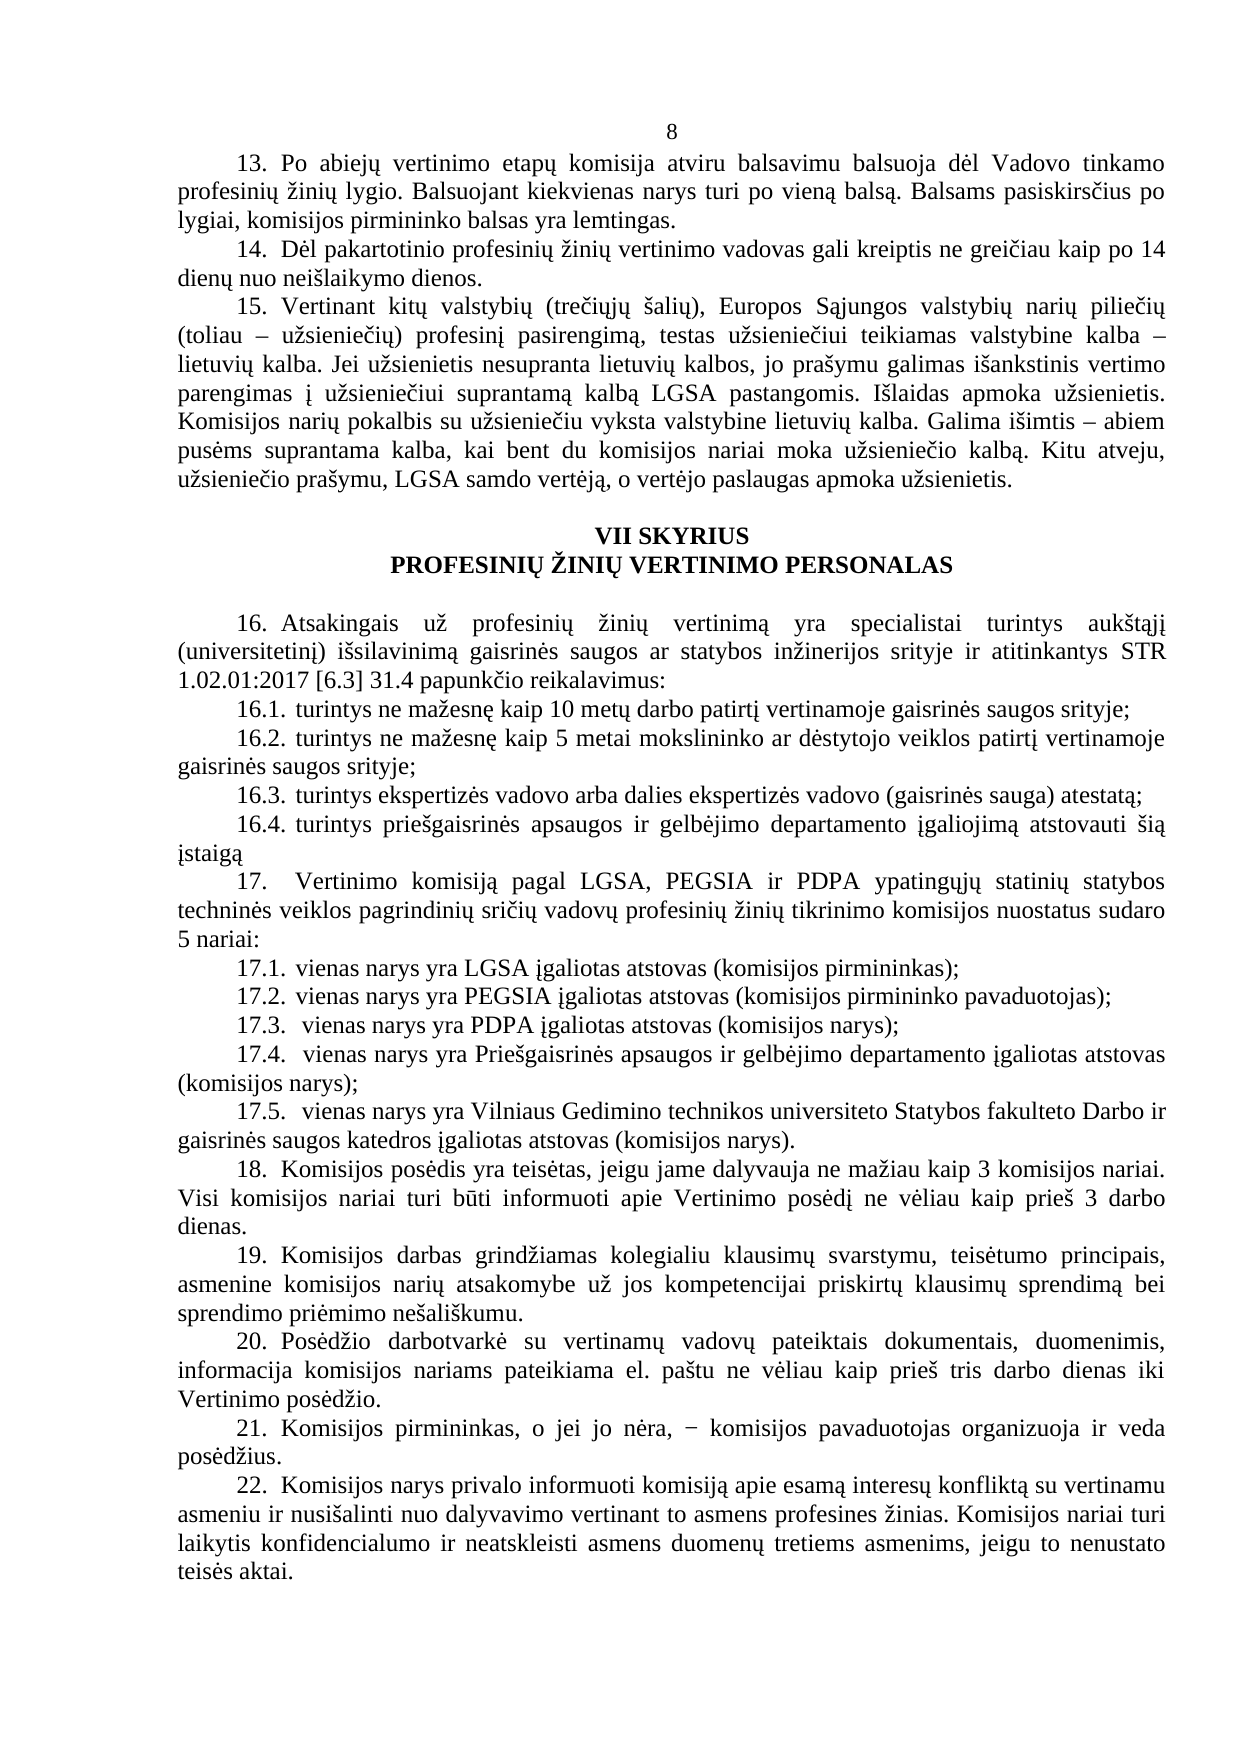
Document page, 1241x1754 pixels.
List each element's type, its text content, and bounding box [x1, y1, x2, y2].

text 16. Atsakingais už profesinių žinių vertinimą yra specialistai turintys aukštąjį (universitetinį) išsilavinimą gaisrinės saugos ar statybos inžinerijos srityje ir atitinkantys STR 1.02.01:2017 [6.3] 31.4 papunkčio reikalavimus: [177, 608, 1166, 694]
text 13. Po abiejų vertinimo etapų komisija atviru balsavimu balsuoja dėl Vadovo tinkamo profesinių žinių lygio. Balsuojant kiekvienas narys turi po vieną balsą. Balsams pasiskirsčius po lygiai, komisijos pirmininko balsas yra lemtingas. [177, 148, 1166, 234]
text PROFESINIų žinių VERTINIMO personalas [177, 550, 1166, 579]
text 20. Posėdžio darbotvarkė su vertinamų vadovų pateiktais dokumentais, duomenimis, informacija komisijos nariams pateikiama el. paštu ne vėliau kaip prieš tris darbo dienas iki Vertinimo posėdžio. [177, 1326, 1166, 1413]
text 17.3. vienas narys yra PDPA įgaliotas atstovas (komisijos narys); [177, 1010, 1166, 1039]
text 22. Komisijos narys privalo informuoti komisiją apie esamą interesų konfliktą su vertinamu asmeniu ir nusišalinti nuo dalyvavimo vertinant to asmens profesines žinias. Komisijos nariai turi laikytis konfidencialumo ir neatskleisti asmens duomenų tretiems asmenims, jeigu to nenustato teisės aktai. [177, 1470, 1166, 1585]
text 16.1. turintys ne mažesnę kaip 10 metų darbo patirtį vertinamoje gaisrinės saugos srityje; [177, 694, 1166, 723]
text 15. Vertinant kitų valstybių (trečiųjų šalių), Europos Sąjungos valstybių narių piliečių (toliau – užsieniečių) profesinį pasirengimą, testas užsieniečiui teikiamas valstybine kalba – lietuvių kalba. Jei užsienietis nesupranta lietuvių kalbos, jo prašymu galimas išankstinis vertimo parengimas į užsieniečiui suprantamą kalbą LGSA pastangomis. Išlaidas apmoka užsienietis. Komisijos narių pokalbis su užsieniečiu vyksta valstybine lietuvių kalba. Galima išimtis – abiem pusėms suprantama kalba, kai bent du komisijos nariai moka užsieniečio kalbą. Kitu atveju, užsieniečio prašymu, LGSA samdo vertėją, o vertėjo paslaugas apmoka užsienietis. [177, 291, 1166, 493]
text 17.4. vienas narys yra Priešgaisrinės apsaugos ir gelbėjimo departamento įgaliotas atstovas (komisijos narys); [177, 1039, 1166, 1096]
text 21. Komisijos pirmininkas, o jei jo nėra, − komisijos pavaduotojas organizuoja ir veda posėdžius. [177, 1413, 1166, 1470]
text 17. Vertinimo komisiją pagal LGSA, PEGSIA ir PDPA ypatingųjų statinių statybos techninės veiklos pagrindinių sričių vadovų profesinių žinių tikrinimo komisijos nuostatus sudaro 5 nariai: [177, 866, 1166, 953]
text VII skyrius [177, 521, 1166, 550]
text 17.1. vienas narys yra LGSA įgaliotas atstovas (komisijos pirmininkas); [177, 953, 1166, 981]
text 14. Dėl pakartotinio profesinių žinių vertinimo vadovas gali kreiptis ne greičiau kaip po 14 dienų nuo neišlaikymo dienos. [177, 234, 1166, 291]
text 19. Komisijos darbas grindžiamas kolegialiu klausimų svarstymu, teisėtumo principais, asmenine komisijos narių atsakomybe už jos kompetencijai priskirtų klausimų sprendimą bei sprendimo priėmimo nešališkumu. [177, 1240, 1166, 1326]
text 18. Komisijos posėdis yra teisėtas, jeigu jame dalyvauja ne mažiau kaip 3 komisijos nariai. Visi komisijos nariai turi būti informuoti apie Vertinimo posėdį ne vėliau kaip prieš 3 darbo dienas. [177, 1154, 1166, 1240]
text 17.2. vienas narys yra PEGSIA įgaliotas atstovas (komisijos pirmininko pavaduotojas); [177, 981, 1166, 1010]
text 16.4. turintys priešgaisrinės apsaugos ir gelbėjimo departamento įgaliojimą atstovauti šią įstaigą [177, 809, 1166, 866]
text 16.3. turintys ekspertizės vadovo arba dalies ekspertizės vadovo (gaisrinės sauga) atestatą; [177, 780, 1166, 809]
text 16.2. turintys ne mažesnę kaip 5 metai mokslininko ar dėstytojo veiklos patirtį vertinamoje gaisrinės saugos srityje; [177, 723, 1166, 780]
text 17.5. vienas narys yra Vilniaus Gedimino technikos universiteto Statybos fakulteto Darbo ir gaisrinės saugos katedros įgaliotas atstovas (komisijos narys). [177, 1096, 1166, 1154]
